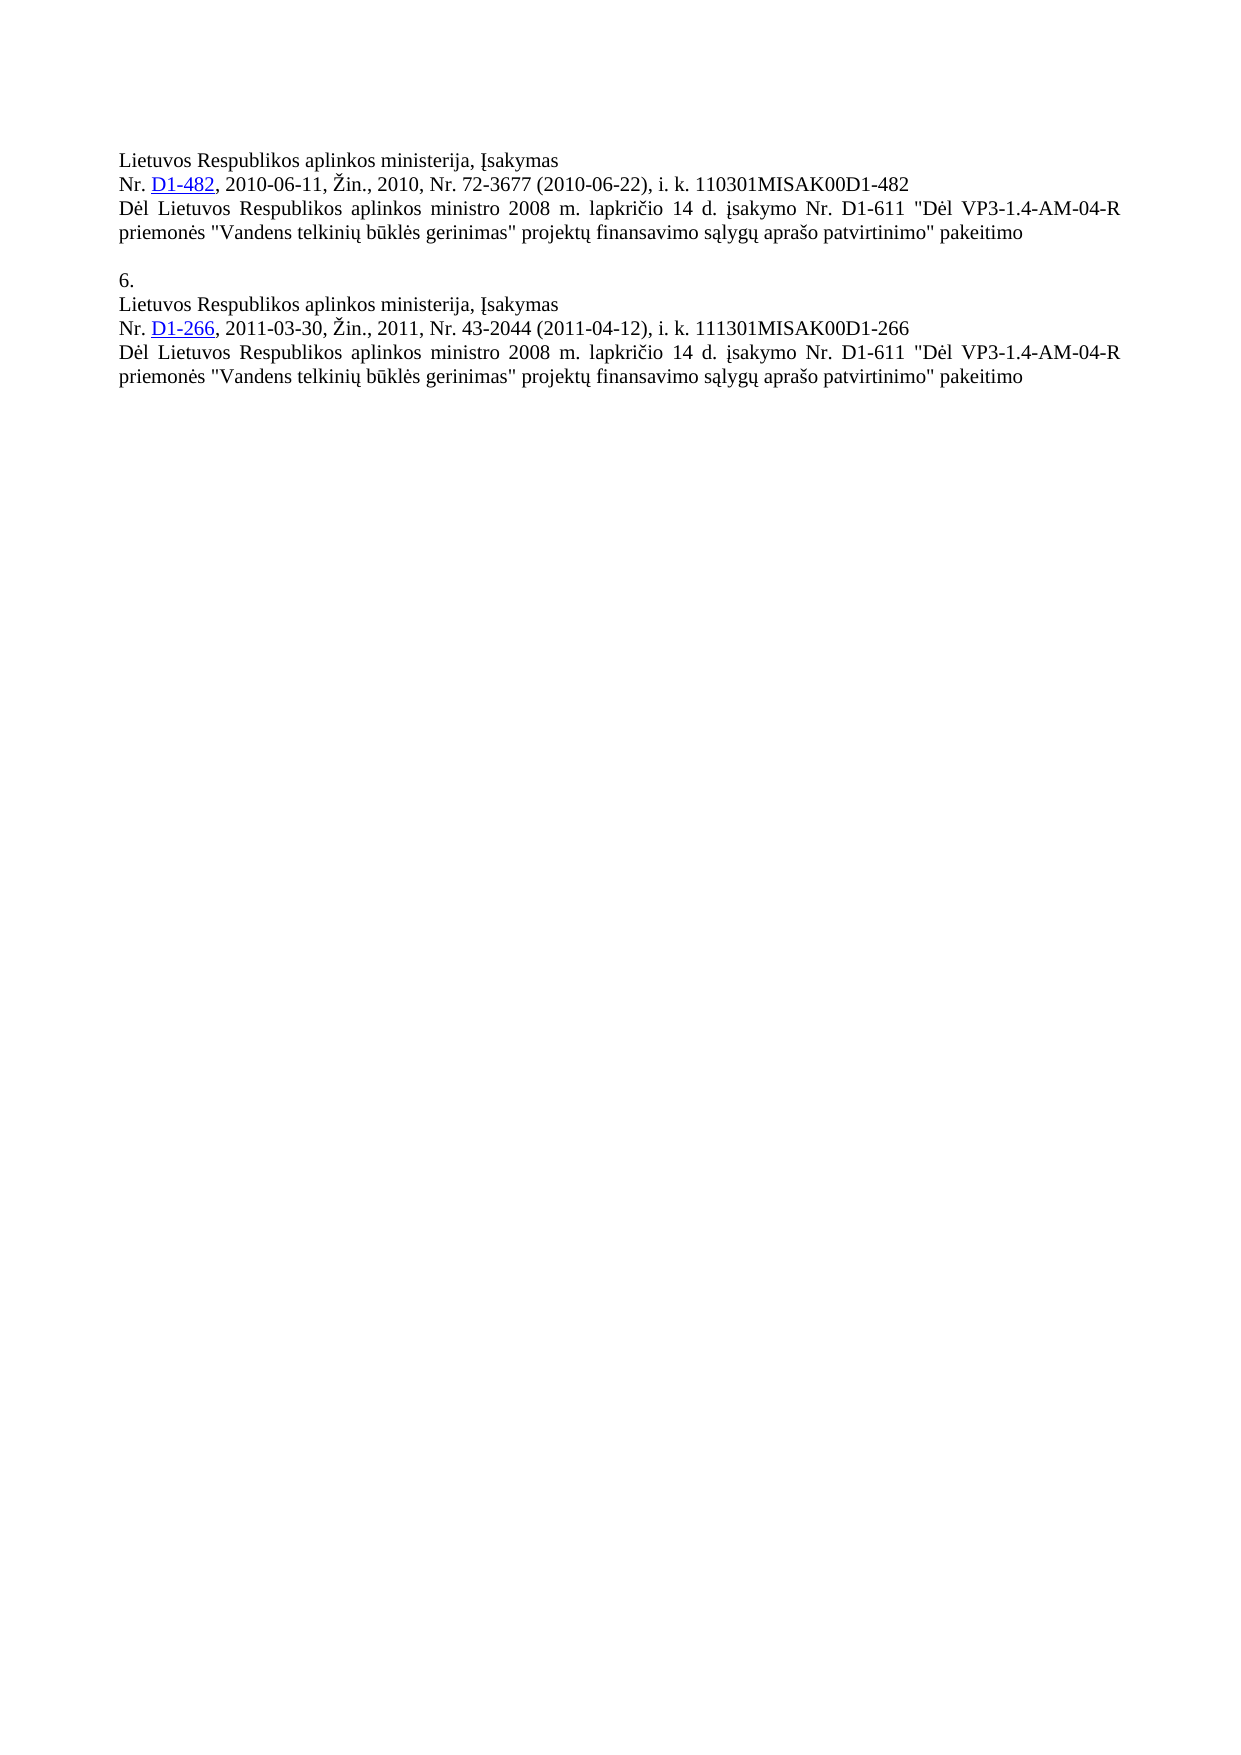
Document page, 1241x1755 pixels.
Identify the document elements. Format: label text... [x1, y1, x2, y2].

text Nr. D1-482, 2010-06-11, Žin., 2010, Nr. 72-3677 (2010-06-22), i. k. 110301MISAK00D1-482 [119, 172, 1122, 196]
text Dėl Lietuvos Respublikos aplinkos ministro 2008 m. lapkričio 14 d. įsakymo Nr. D1-611 "Dėl VP3-1.4-AM-04-R priemonės "Vandens telkinių būklės gerinimas" projektų finansavimo sąlygų aprašo patvirtinimo" pakeitimo [119, 340, 1122, 388]
text Lietuvos Respublikos aplinkos ministerija, Įsakymas [119, 148, 1122, 172]
text Nr. D1-266, 2011-03-30, Žin., 2011, Nr. 43-2044 (2011-04-12), i. k. 111301MISAK00D1-266 [119, 316, 1122, 340]
text Dėl Lietuvos Respublikos aplinkos ministro 2008 m. lapkričio 14 d. įsakymo Nr. D1-611 "Dėl VP3-1.4-AM-04-R priemonės "Vandens telkinių būklės gerinimas" projektų finansavimo sąlygų aprašo patvirtinimo" pakeitimo [119, 196, 1122, 244]
text Lietuvos Respublikos aplinkos ministerija, Įsakymas [119, 292, 1122, 316]
text 6. [119, 268, 1122, 292]
